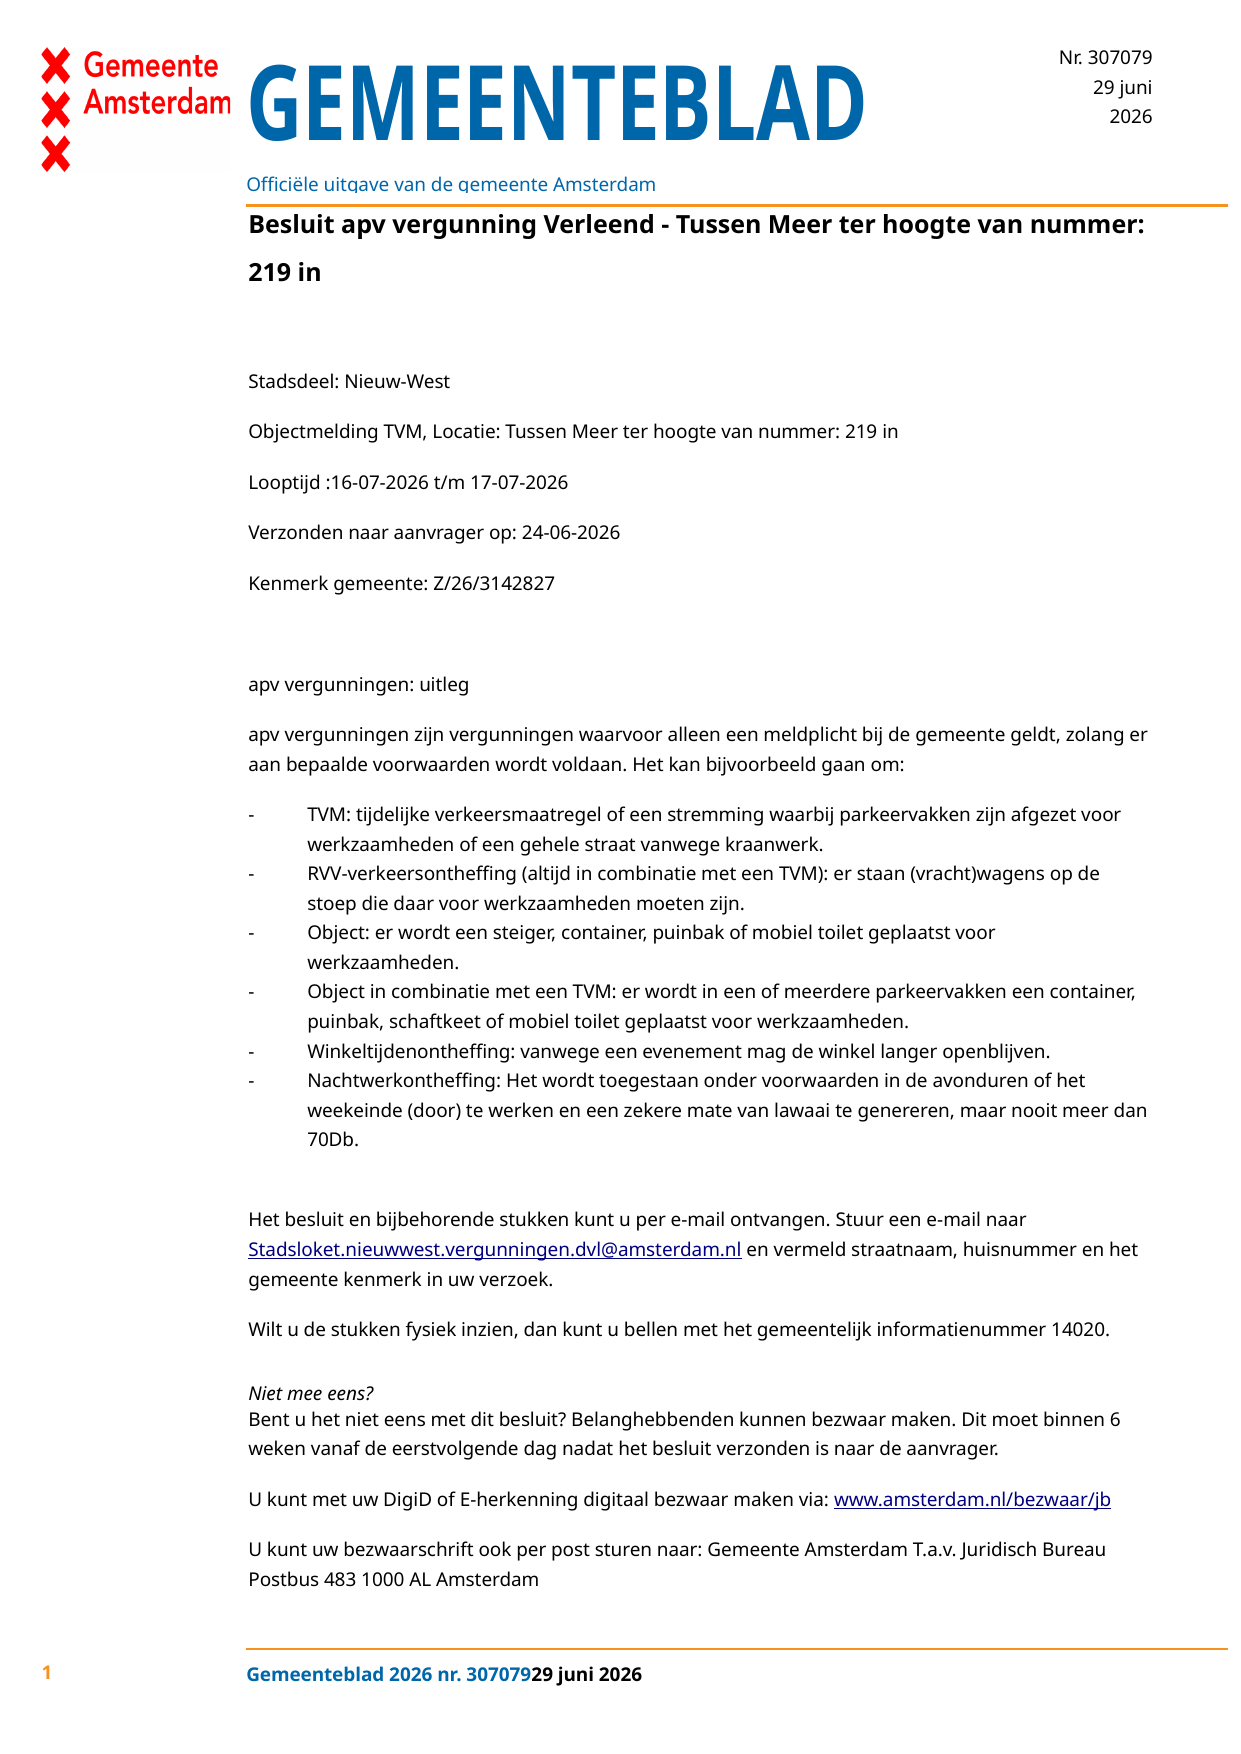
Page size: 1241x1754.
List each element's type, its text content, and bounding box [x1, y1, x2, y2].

text Kenmerk gemeente: Z/26/3142827 [248, 570, 1152, 596]
text Bent u het niet eens met dit besluit? Belanghebbenden kunnen bezwaar maken. Dit moet binnen 6 weken vanaf de eerstvolgende dag nadat het besluit verzonden is naar de aanvrager. [248, 1406, 1152, 1461]
text Objectmelding TVM, Locatie: Tussen Meer ter hoogte van nummer: 219 in [248, 419, 1152, 444]
text Het besluit en bijbehorende stukken kunt u per e-mail ontvangen. Stuur een e-mail naar Stadsloket.nieuwwest.vergunningen.dvl@amsterdam.nl en vermeld straatnaam, huisnummer en het gemeente kenmerk in uw verzoek. [248, 1207, 1152, 1292]
text U kunt uw bezwaarschrift ook per post sturen naar: Gemeente Amsterdam T.a.v. Juridisch Bureau Postbus 483 1000 AL Amsterdam [248, 1536, 1152, 1592]
list TVM: tijdelijke verkeersmaatregel of een stremming waarbij parkeervakken zijn afgezet voor werkzaamheden of een gehele straat vanwege kraanwerk. [248, 801, 1152, 857]
text Verzonden naar aanvrager op: 24-06-2026 [248, 519, 1152, 545]
text Wilt u de stukken fysiek inzien, dan kunt u bellen met het gemeentelijk informatienummer 14020. [248, 1316, 1152, 1342]
text Looptijd :16-07-2026 t/m 17-07-2026 [248, 469, 1152, 495]
list Nachtwerkontheffing: Het wordt toegestaan onder voorwaarden in de avonduren of het weekeinde (door) te werken en een zekere mate van lawaai te genereren, maar nooit meer dan 70Db. [248, 1067, 1152, 1152]
text U kunt met uw DigiD of E-herkenning digitaal bezwaar maken via: www.amsterdam.nl/bezwaar/jb [248, 1486, 1152, 1512]
text apv vergunningen zijn vergunningen waarvoor alleen een meldplicht bij de gemeente geldt, zolang er aan bepaalde voorwaarden wordt voldaan. Het kan bijvoorbeeld gaan om: [248, 721, 1152, 777]
list Object in combinatie met een TVM: er wordt in een of meerdere parkeervakken een container, puinbak, schaftkeet of mobiel toilet geplaatst voor werkzaamheden. [248, 979, 1152, 1034]
text Niet mee eens? [248, 1380, 1152, 1406]
list Winkeltijdenontheffing: vanwege een evenement mag de winkel langer openblijven. [248, 1038, 1152, 1064]
text Stadsdeel: Nieuw-West [248, 368, 1152, 394]
list RVV-verkeersontheffing (altijd in combinatie met een TVM): er staan (vracht)wagens op de stoep die daar voor werkzaamheden moeten zijn. [248, 860, 1152, 916]
text apv vergunningen: uitleg [248, 671, 1152, 697]
list Object: er wordt een steiger, container, puinbak of mobiel toilet geplaatst voor werkzaamheden. [248, 919, 1152, 975]
text Besluit apv vergunning Verleend - Tussen Meer ter hoogte van nummer: 219 in [248, 207, 1152, 288]
picture [41, 47, 231, 172]
